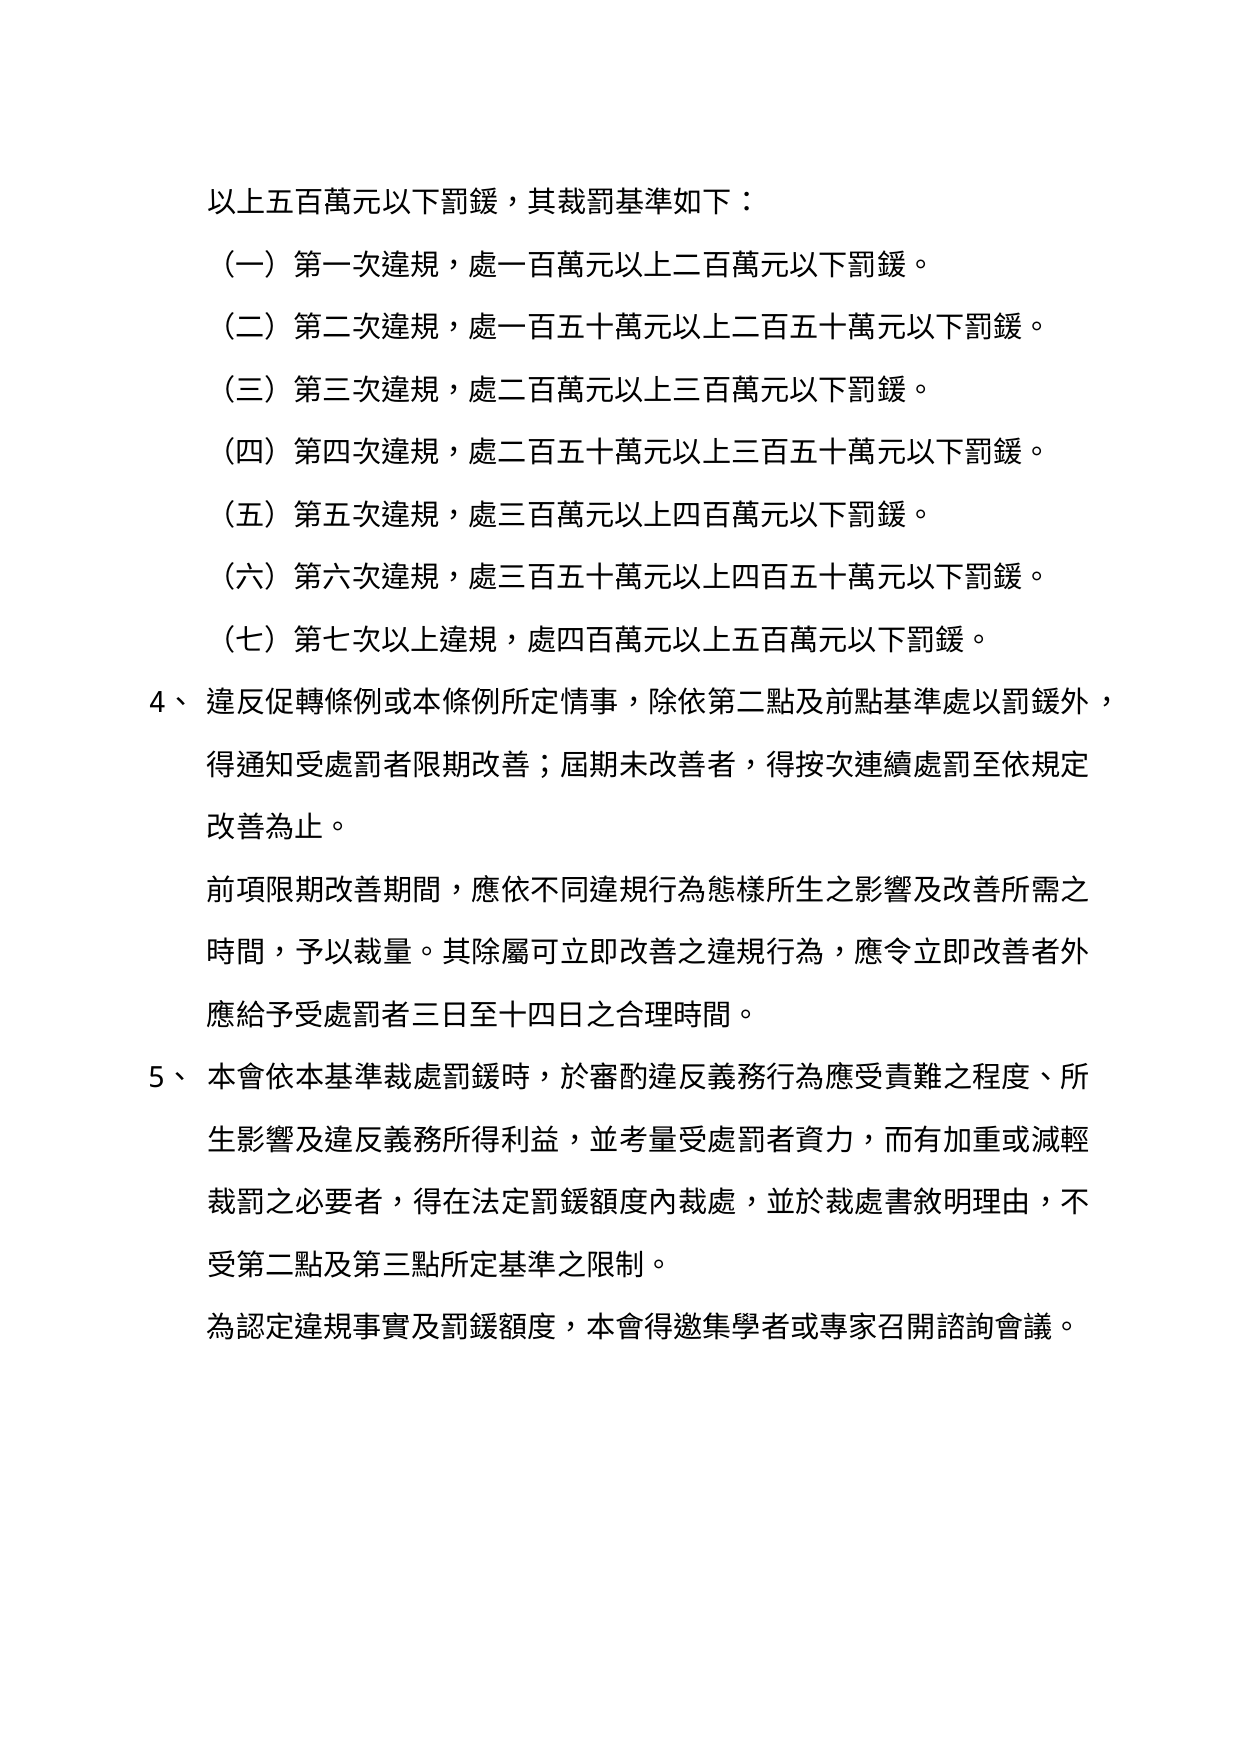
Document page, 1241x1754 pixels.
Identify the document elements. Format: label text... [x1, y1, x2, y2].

list 本會依本基準裁處罰鍰時，於審酌違反義務行為應受責難之程度、所生影響及違反義務所得利益，並考量受處罰者資力，而有加重或減輕裁罰之必要者，得在法定罰鍰額度內裁處，並於裁處書敘明理由，不受第二點及第三點所定基準之限制。 [148, 1033, 1092, 1283]
text （一）第一次違規，處一百萬元以上二百萬元以下罰鍰。 [206, 221, 1092, 283]
text （三）第三次違規，處二百萬元以上三百萬元以下罰鍰。 [206, 346, 1092, 408]
list 違反促轉條例或本條例所定情事，除依第二點及前點基準處以罰鍰外，得通知受處罰者限期改善；屆期未改善者，得按次連續處罰至依規定改善為止。 [148, 658, 1092, 846]
text （七）第七次以上違規，處四百萬元以上五百萬元以下罰鍰。 [206, 596, 1092, 658]
text 為認定違規事實及罰鍰額度，本會得邀集學者或專家召開諮詢會議。 [207, 1283, 1092, 1346]
list 以上五百萬元以下罰鍰，其裁罰基準如下： [148, 158, 1092, 221]
text （五）第五次違規，處三百萬元以上四百萬元以下罰鍰。 [206, 471, 1092, 533]
text （二）第二次違規，處一百五十萬元以上二百五十萬元以下罰鍰。 [206, 283, 1092, 346]
text （四）第四次違規，處二百五十萬元以上三百五十萬元以下罰鍰。 [206, 408, 1092, 471]
text 前項限期改善期間，應依不同違規行為態樣所生之影響及改善所需之時間，予以裁量。其除屬可立即改善之違規行為，應令立即改善者外，應給予受處罰者三日至十四日之合理時間。 [207, 846, 1092, 1033]
text （六）第六次違規，處三百五十萬元以上四百五十萬元以下罰鍰。 [206, 533, 1092, 596]
